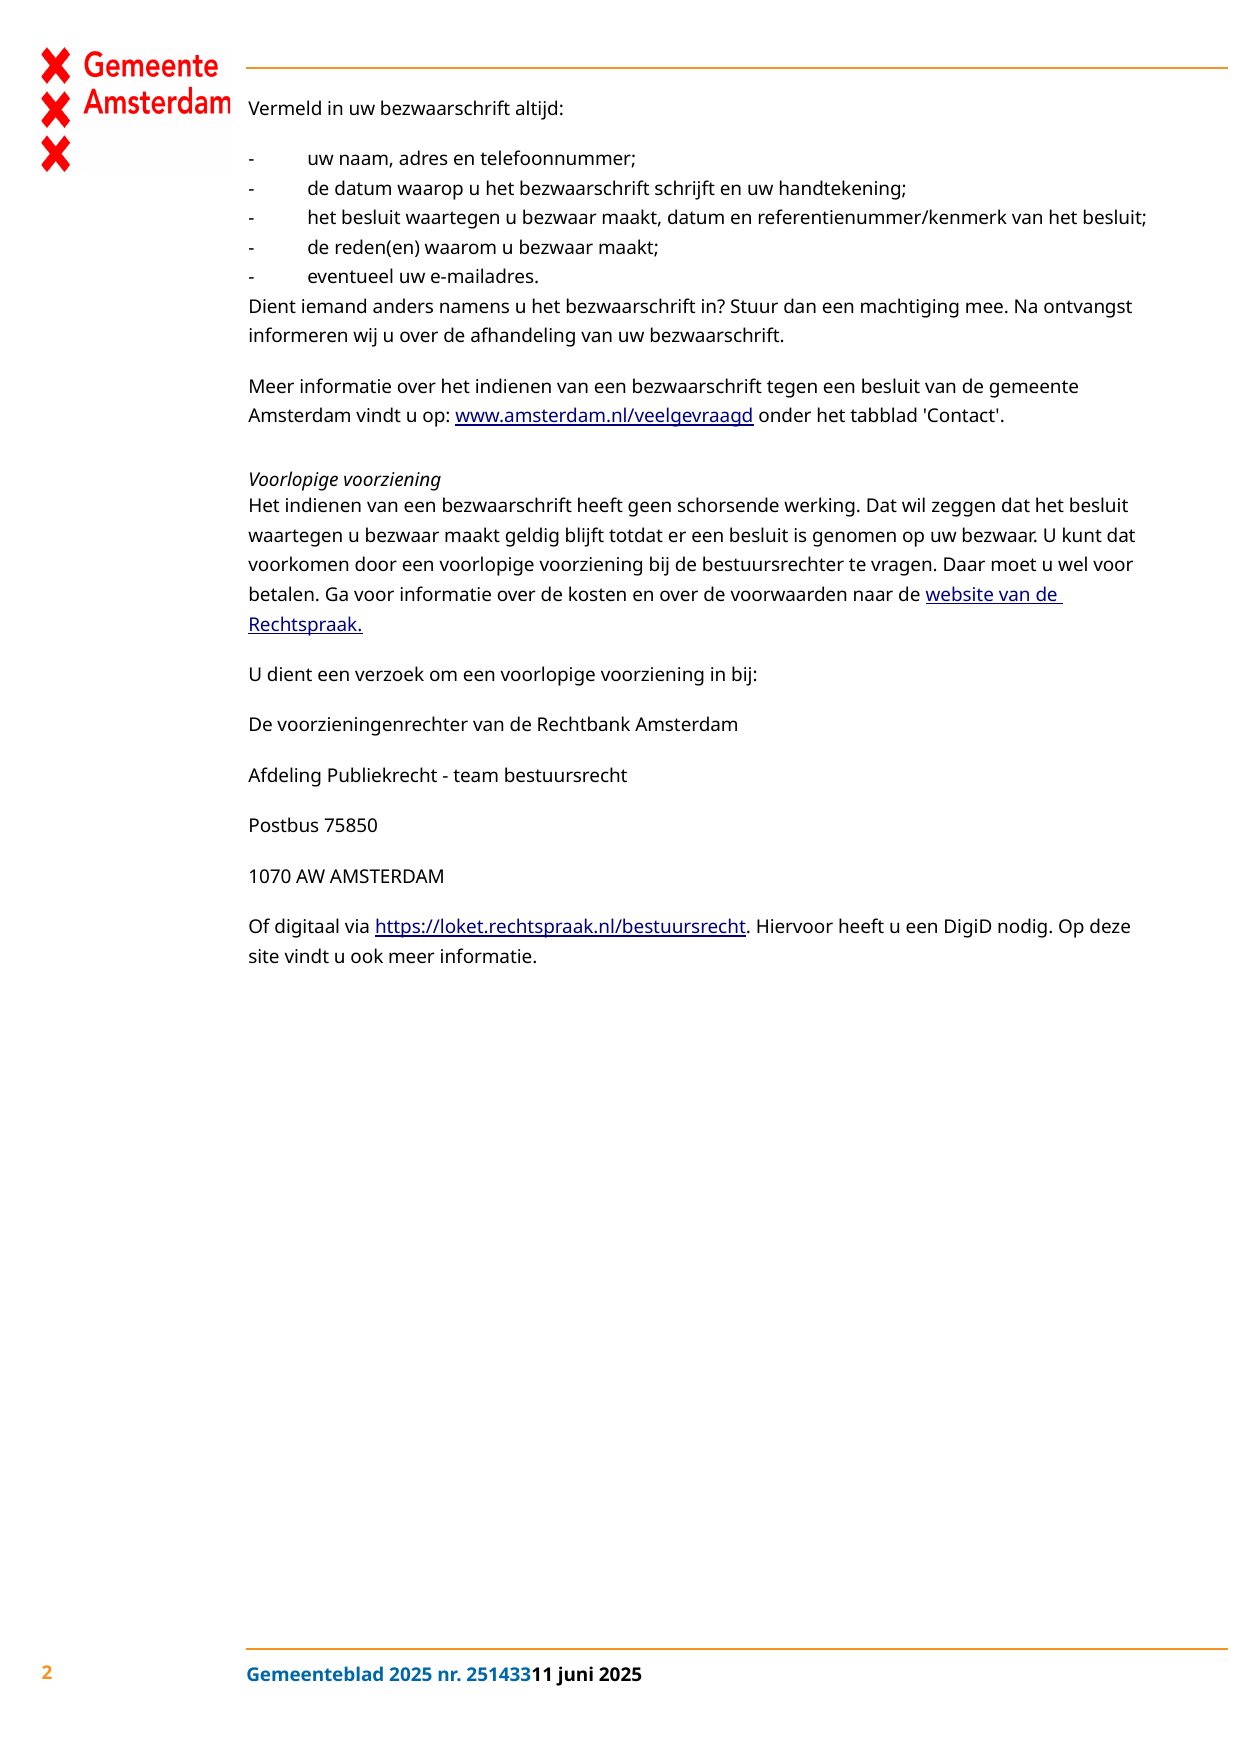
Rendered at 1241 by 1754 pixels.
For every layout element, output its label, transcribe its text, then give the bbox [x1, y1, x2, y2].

text De voorzieningenrechter van de Rechtbank Amsterdam [248, 712, 1152, 737]
text 1070 AW AMSTERDAM [248, 863, 1152, 888]
text Afdeling Publiekrecht - team bestuursrecht [248, 762, 1152, 788]
picture [41, 47, 231, 172]
list de datum waarop u het bezwaarschrift schrijft en uw handtekening; [248, 175, 1152, 201]
text Het indienen van een bezwaarschrift heeft geen schorsende werking. Dat wil zeggen dat het besluit waartegen u bezwaar maakt geldig blijft totdat er een besluit is genomen op uw bezwaar. U kunt dat voorkomen door een voorlopige voorziening bij de bestuursrechter te vragen. Daar moet u wel voor betalen. Ga voor informatie over de kosten en over de voorwaarden naar de website van de Rechtspraak. [248, 492, 1152, 636]
list het besluit waartegen u bezwaar maakt, datum en referentienummer/kenmerk van het besluit; [248, 204, 1152, 230]
text Meer informatie over het indienen van een bezwaarschrift tegen een besluit van de gemeente Amsterdam vindt u op: www.amsterdam.nl/veelgevraagd onder het tabblad 'Contact'. [248, 373, 1152, 428]
list eventueel uw e-mailadres. [248, 263, 1152, 289]
list de reden(en) waarom u bezwaar maakt; [248, 234, 1152, 260]
text Of digitaal via https://loket.rechtspraak.nl/bestuursrecht. Hiervoor heeft u een DigiD nodig. Op deze site vindt u ook meer informatie. [248, 913, 1152, 968]
text Vermeld in uw bezwaarschrift altijd: [248, 95, 1152, 121]
text Postbus 75850 [248, 812, 1152, 838]
text Voorlopige voorziening [248, 467, 1152, 492]
text U dient een verzoek om een voorlopige voorziening in bij: [248, 661, 1152, 687]
list uw naam, adres en telefoonnummer; [248, 145, 1152, 171]
text Dient iemand anders namens u het bezwaarschrift in? Stuur dan een machtiging mee. Na ontvangst informeren wij u over de afhandeling van uw bezwaarschrift. [248, 293, 1152, 348]
